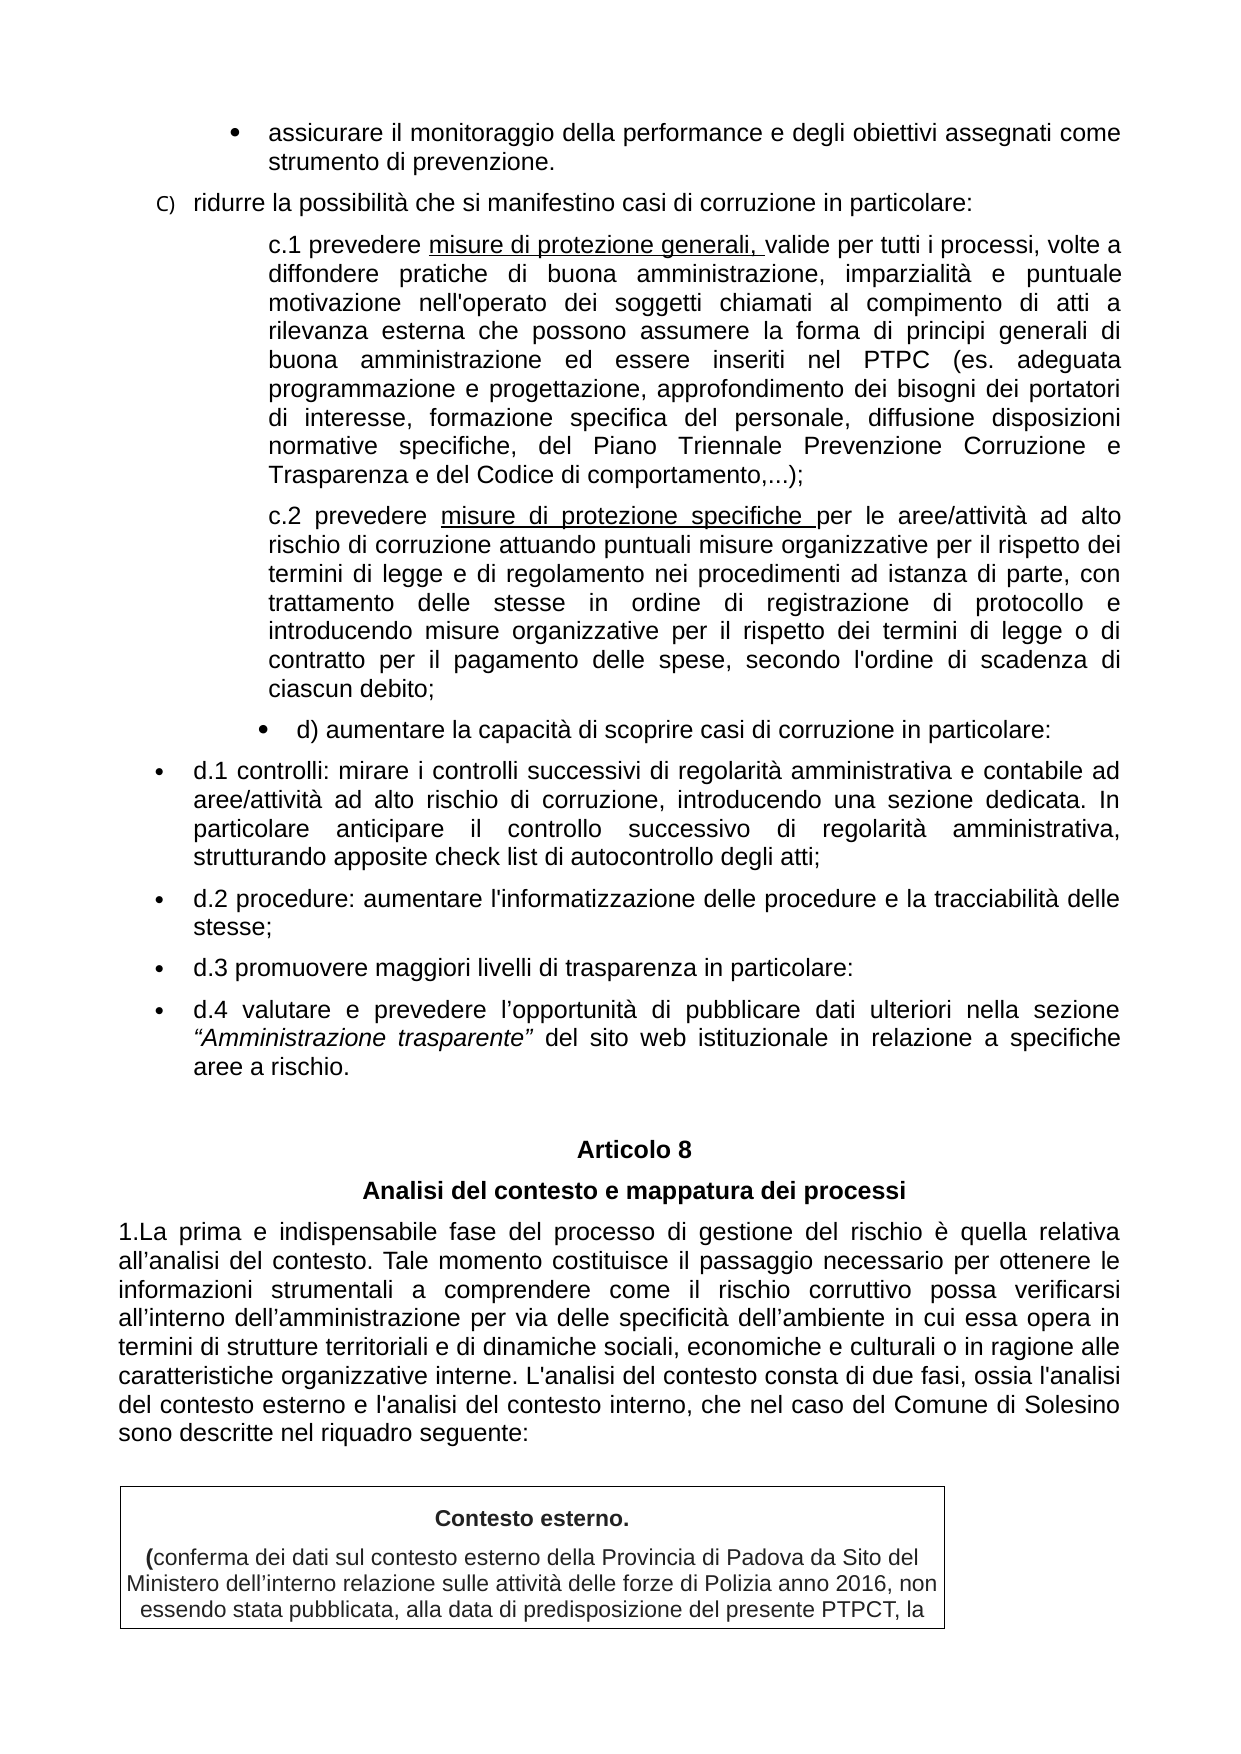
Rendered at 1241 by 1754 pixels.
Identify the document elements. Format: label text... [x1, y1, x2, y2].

list d) aumentare la capacità di scoprire casi di corruzione in particolare: [259, 715, 1122, 744]
list d.3 promuovere maggiori livelli di trasparenza in particolare: [156, 953, 1122, 982]
list d.4 valutare e prevedere l’opportunità di pubblicare dati ulteriori nella sezione “Amministrazione trasparente” del sito web istituzionale in relazione a specifiche aree a rischio. [156, 994, 1122, 1081]
list assicurare il monitoraggio della performance e degli obiettivi assegnati come strumento di prevenzione. [231, 118, 1122, 176]
list ridurre la possibilità che si manifestino casi di corruzione in particolare: [156, 188, 1122, 218]
text Analisi del contesto e mappatura dei processi [147, 1176, 1122, 1204]
list d.2 procedure: aumentare l'informatizzazione delle procedure e la tracciabilità delle stesse; [156, 883, 1122, 941]
table_header Contesto esterno. (conferma dei dati sul contesto esterno della Provincia di Padova da Sito del Ministero dell’interno relazione sulle attività delle forze di Polizia anno 2016, non essendo stata pubblicata, alla data di predisposizione del presente PTPCT, la [121, 1487, 944, 1628]
text Articolo 8 [147, 1134, 1122, 1163]
list d.1 controlli: mirare i controlli successivi di regolarità amministrativa e contabile ad aree/attività ad alto rischio di corruzione, introducendo una sezione dedicata. In particolare anticipare il controllo successivo di regolarità amministrativa, strutturando apposite check list di autocontrollo degli atti; [156, 756, 1122, 871]
text 1.La prima e indispensabile fase del processo di gestione del rischio è quella relativa all’analisi del contesto. Tale momento costituisce il passaggio necessario per ottenere le informazioni strumentali a comprendere come il rischio corruttivo possa verificarsi all’interno dell’amministrazione per via delle specificità dell’ambiente in cui essa opera in termini di strutture territoriali e di dinamiche sociali, economiche e culturali o in ragione alle caratteristiche organizzative interne. L'analisi del contesto consta di due fasi, ossia l'analisi del contesto esterno e l'analisi del contesto interno, che nel caso del Comune di Solesino sono descritte nel riquadro seguente: [118, 1217, 1122, 1447]
text c.1 prevedere misure di protezione generali, valide per tutti i processi, volte a diffondere pratiche di buona amministrazione, imparzialità e puntuale motivazione nell'operato dei soggetti chiamati al compimento di atti a rilevanza esterna che possono assumere la forma di principi generali di buona amministrazione ed essere inseriti nel PTPC (es. adeguata programmazione e progettazione, approfondimento dei bisogni dei portatori di interesse, formazione specifica del personale, diffusione disposizioni normative specifiche, del Piano Triennale Prevenzione Corruzione e Trasparenza e del Codice di comportamento,...); [268, 230, 1122, 489]
text c.2 prevedere misure di protezione specifiche per le aree/attività ad alto rischio di corruzione attuando puntuali misure organizzative per il rispetto dei termini di legge e di regolamento nei procedimenti ad istanza di parte, con trattamento delle stesse in ordine di registrazione di protocollo e introducendo misure organizzative per il rispetto dei termini di legge o di contratto per il pagamento delle spese, secondo l'ordine di scadenza di ciascun debito; [268, 501, 1122, 702]
